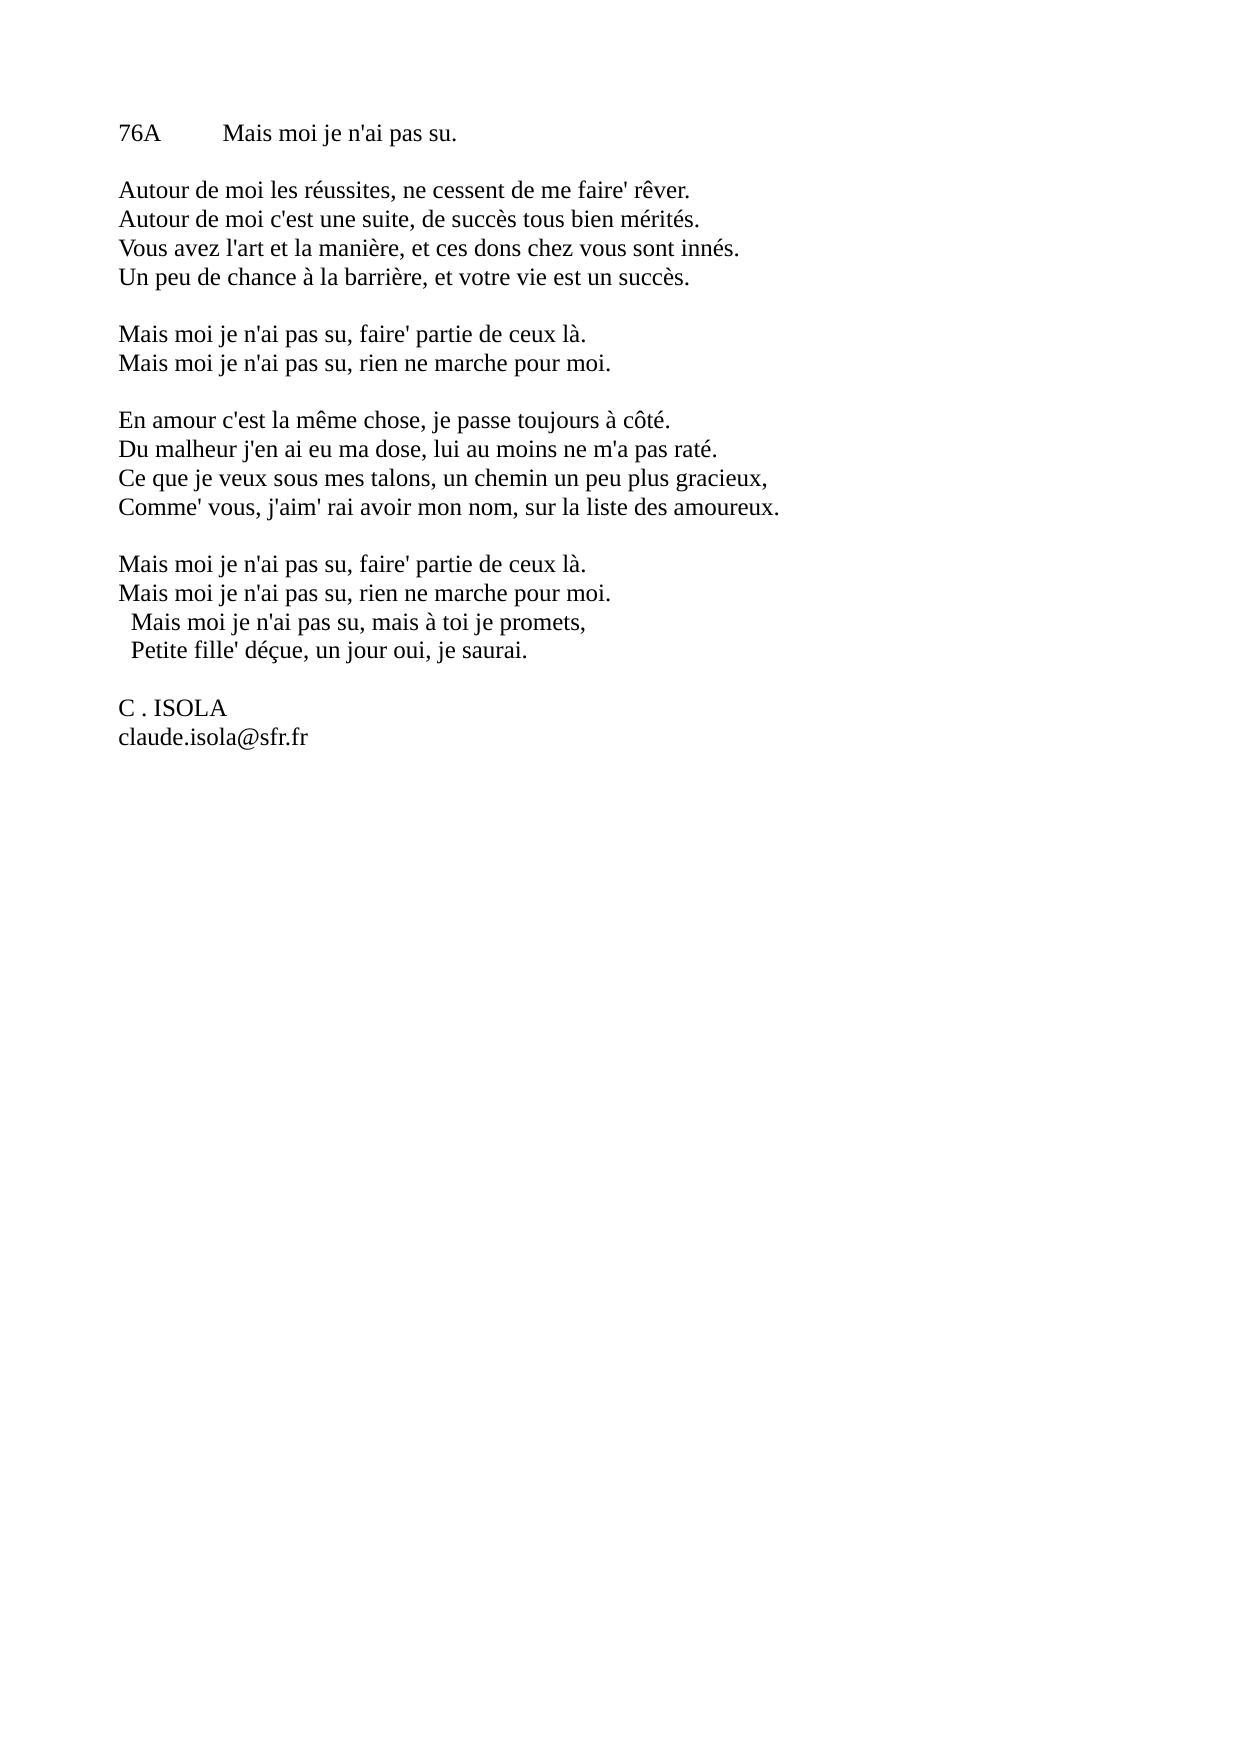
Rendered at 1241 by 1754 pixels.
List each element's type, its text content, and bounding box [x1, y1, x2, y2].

text Mais moi je n'ai pas su, faire' partie de ceux là. [118, 319, 1122, 348]
text Du malheur j'en ai eu ma dose, lui au moins ne m'a pas raté. [118, 434, 1122, 463]
text Mais moi je n'ai pas su, faire' partie de ceux là. [118, 549, 1122, 578]
text Un peu de chance à la barrière, et votre vie est un succès. [118, 262, 1122, 291]
text Mais moi je n'ai pas su, mais à toi je promets, [118, 607, 1122, 636]
text Autour de moi c'est une suite, de succès tous bien mérités. [118, 204, 1122, 233]
text Comme' vous, j'aim' rai avoir mon nom, sur la liste des amoureux. [118, 492, 1122, 521]
text C . ISOLA [118, 693, 1122, 722]
text Mais moi je n'ai pas su, rien ne marche pour moi. [118, 578, 1122, 607]
text 76A Mais moi je n'ai pas su. [118, 118, 1122, 147]
text Autour de moi les réussites, ne cessent de me faire' rêver. [118, 176, 1122, 204]
text Vous avez l'art et la manière, et ces dons chez vous sont innés. [118, 233, 1122, 262]
text claude.isola@sfr.fr [118, 722, 1122, 751]
text En amour c'est la même chose, je passe toujours à côté. [118, 406, 1122, 434]
text Petite fille' déçue, un jour oui, je saurai. [118, 636, 1122, 664]
text Ce que je veux sous mes talons, un chemin un peu plus gracieux, [118, 463, 1122, 492]
text Mais moi je n'ai pas su, rien ne marche pour moi. [118, 348, 1122, 377]
